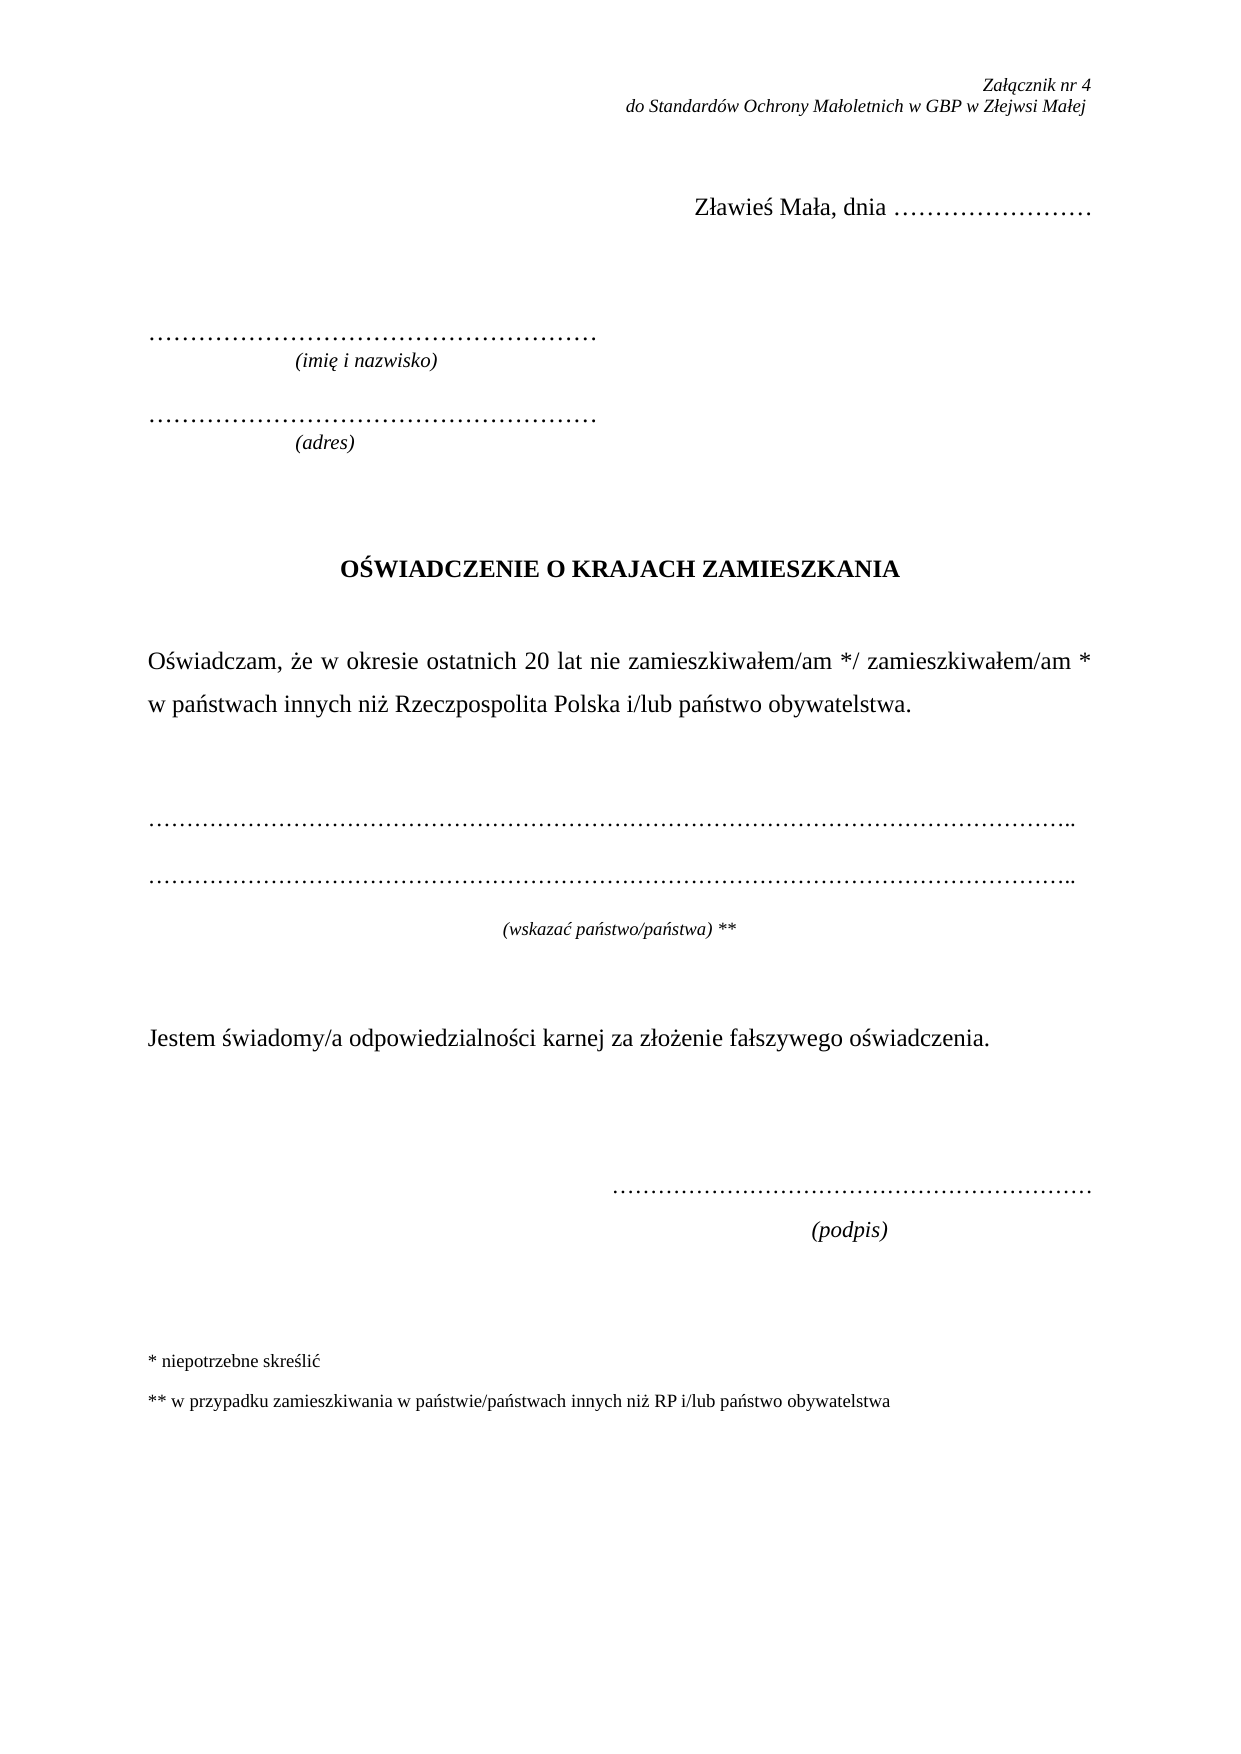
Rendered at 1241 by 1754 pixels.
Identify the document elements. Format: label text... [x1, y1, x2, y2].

text * niepotrzebne skreślić [148, 1350, 1093, 1372]
text (wskazać państwo/państwa) ** [148, 918, 1093, 939]
text Jestem świadomy/a odpowiedzialności karnej za złożenie fałszywego oświadczenia. [148, 1023, 1093, 1052]
text Oświadczam, że w okresie ostatnich 20 lat nie zamieszkiwałem/am */ zamieszkiwałem/am * w państwach innych niż Rzeczpospolita Polska i/lub państwo obywatelstwa. [148, 646, 1093, 718]
text ……………………………………………… [148, 317, 1093, 346]
text (podpis) [738, 1216, 1093, 1243]
text (adres) [221, 430, 1093, 454]
text (imię i nazwisko) [221, 348, 1093, 372]
text ……………………………………………… [148, 399, 1093, 428]
text ……………………………………………………… [148, 1172, 1093, 1198]
text ………………………………………………………………………………………………………….. [148, 806, 1093, 832]
text ………………………………………………………………………………………………………….. [148, 862, 1093, 888]
text ** w przypadku zamieszkiwania w państwie/państwach innych niż RP i/lub państwo obywatelstwa [148, 1390, 1093, 1411]
text OŚWIADCZENIE O KRAJACH ZAMIESZKANIA [148, 554, 1093, 583]
text Zławieś Mała, dnia …………………… [148, 192, 1093, 221]
